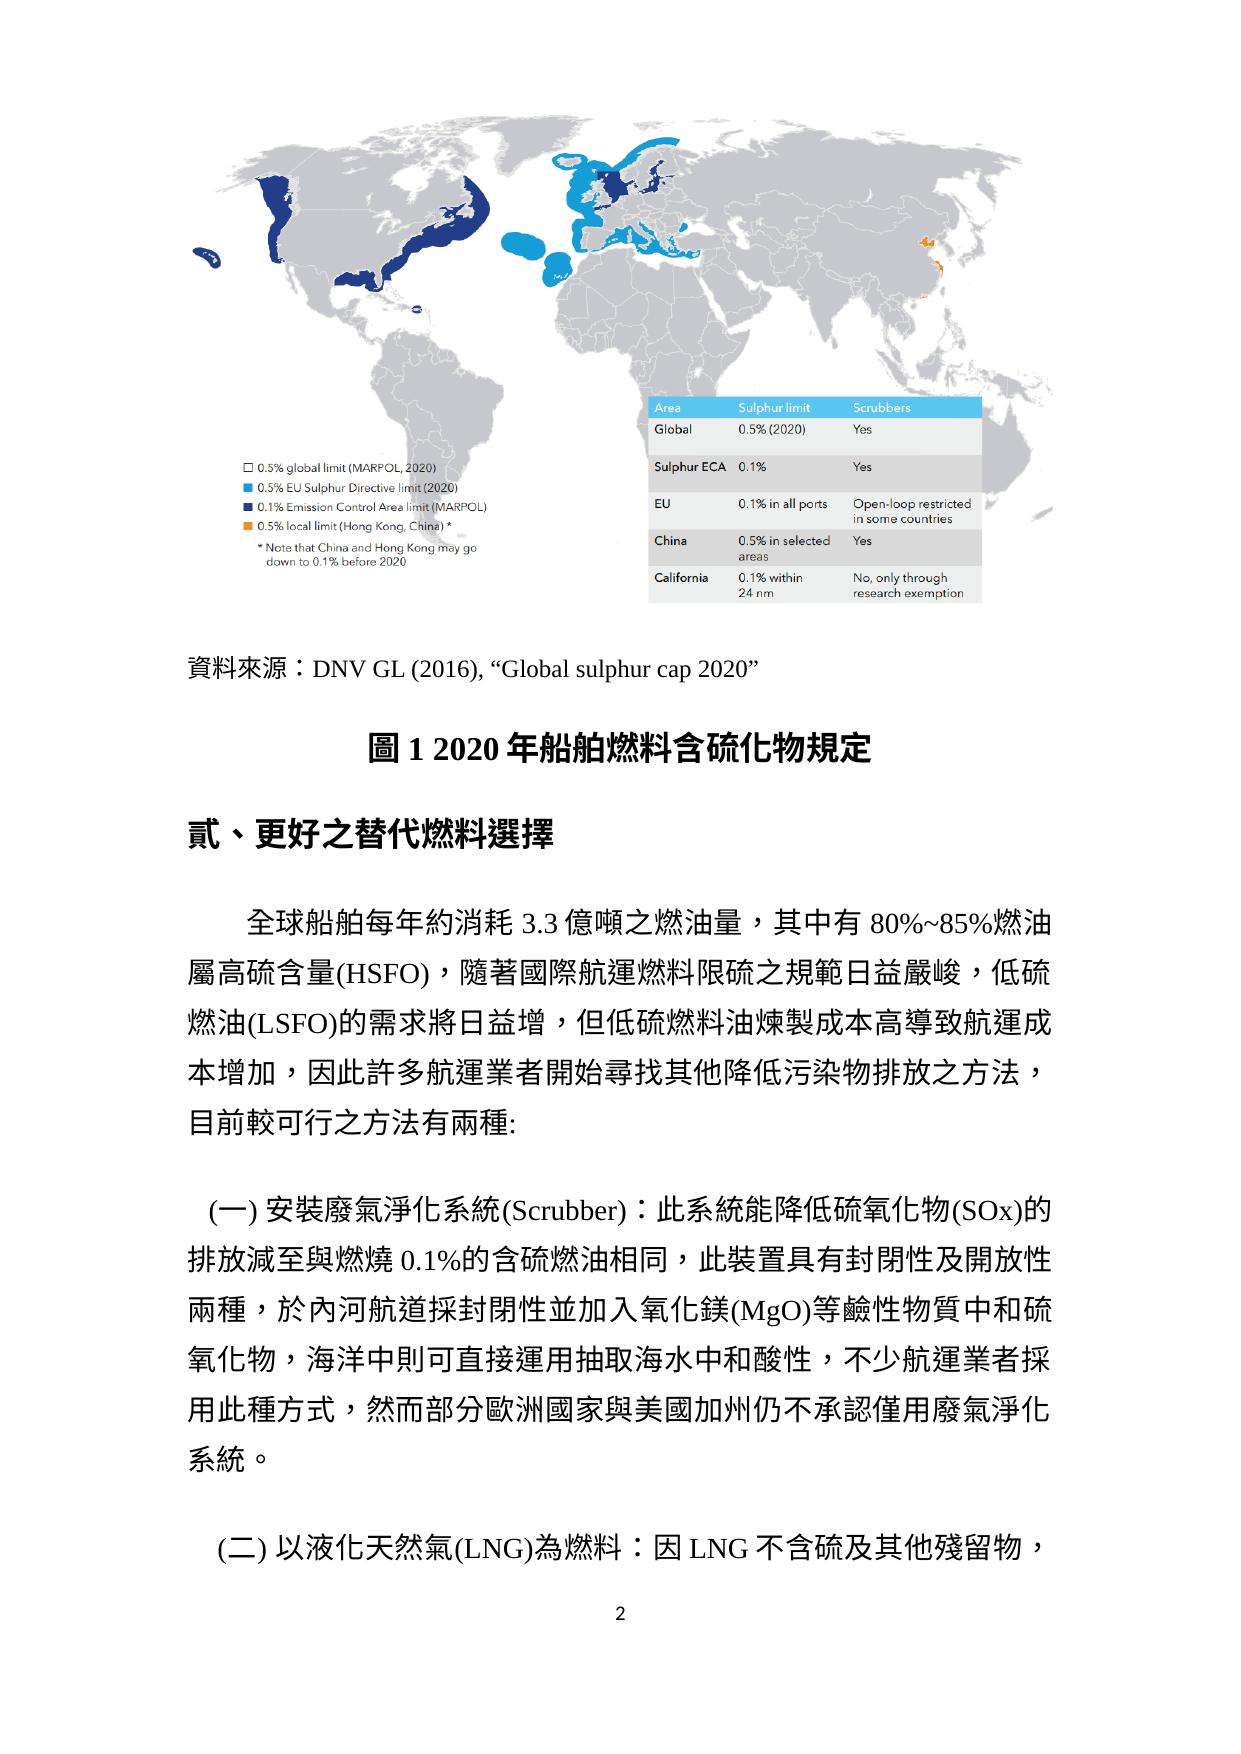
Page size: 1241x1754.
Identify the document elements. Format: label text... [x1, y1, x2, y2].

text (二) 以液化天然氣(LNG)為燃料：因LNG不含硫及其他殘留物， [187, 1518, 1053, 1568]
text 全球船舶每年約消耗3.3億噸之燃油量，其中有80%~85%燃油屬高硫含量(HSFO)，隨著國際航運燃料限硫之規範日益嚴峻，低硫燃油(LSFO)的需求將日益增，但低硫燃料油煉製成本高導致航運成本增加，因此許多航運業者開始尋找其他降低污染物排放之方法，目前較可行之方法有兩種: [187, 893, 1053, 1143]
text 貳、更好之替代燃料選擇 [187, 808, 1053, 856]
text 資料來源：​DNV GL (2016), “Global sulphur cap 2020” [187, 648, 1053, 685]
text 圖1 2020年船舶燃料含硫化物規定 [187, 722, 1053, 770]
text (一) 安裝廢氣淨化系統(Scrubber)：此系統能降低硫氧化物(SOx)的排放減至與燃燒0.1%的含硫燃油相同，此裝置具有封閉性及開放性兩種，於內河航道採封閉性並加入氧化鎂(MgO)等鹼性物質中和硫氧化物，海洋中則可直接運用抽取海水中和酸性，不少航運業者採用此種方式，然而部分歐洲國家與美國加州仍不承認僅用廢氣淨化系統。 [187, 1181, 1053, 1481]
